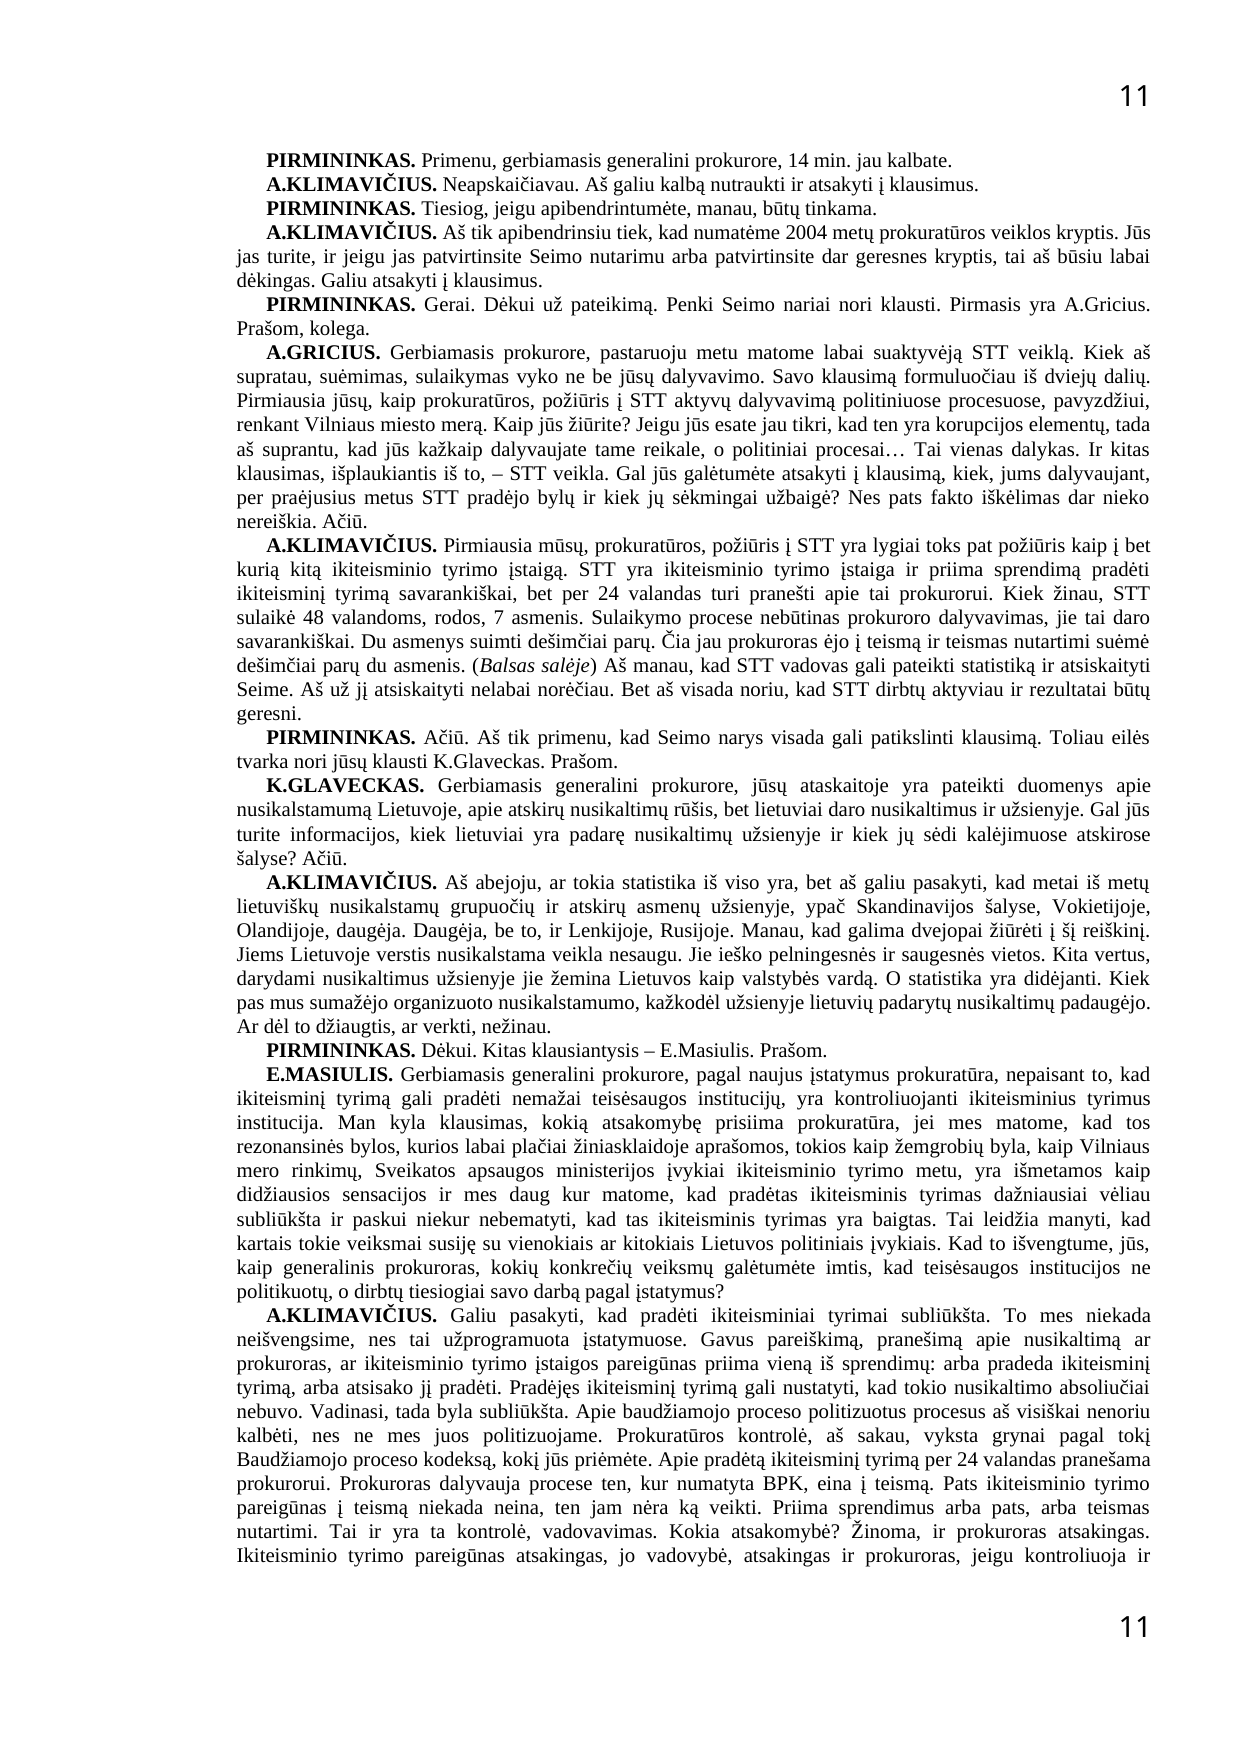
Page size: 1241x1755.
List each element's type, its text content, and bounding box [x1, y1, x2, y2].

text K.GLAVECKAS. Gerbiamasis generalini prokurore, jūsų ataskaitoje yra pateikti duomenys apie nusikalstamumą Lietuvoje, apie atskirų nusikaltimų rūšis, bet lietuviai daro nusikaltimus ir užsienyje. Gal jūs turite informacijos, kiek lietuviai yra padarę nusikaltimų užsienyje ir kiek jų sėdi kalėjimuose atskirose šalyse? Ačiū. [236, 773, 1152, 869]
text A.KLIMAVIČIUS. Galiu pasakyti, kad pradėti ikiteisminiai tyrimai subliūkšta. To mes niekada neišvengsime, nes tai užprogramuota įstatymuose. Gavus pareiškimą, pranešimą apie nusikaltimą ar prokuroras, ar ikiteisminio tyrimo įstaigos pareigūnas priima vieną iš sprendimų: arba pradeda ikiteisminį tyrimą, arba atsisako jį pradėti. Pradėjęs ikiteisminį tyrimą gali nustatyti, kad tokio nusikaltimo absoliučiai nebuvo. Vadinasi, tada byla subliūkšta. Apie baudžiamojo proceso politizuotus procesus aš visiškai nenoriu kalbėti, nes ne mes juos politizuojame. Prokuratūros kontrolė, aš sakau, vyksta grynai pagal tokį Baudžiamojo proceso kodeksą, kokį jūs priėmėte. Apie pradėtą ikiteisminį tyrimą per 24 valandas pranešama prokurorui. Prokuroras dalyvauja procese ten, kur numatyta BPK, eina į teismą. Pats ikiteisminio tyrimo pareigūnas į teismą niekada neina, ten jam nėra ką veikti. Priima sprendimus arba pats, arba teismas nutartimi. Tai ir yra ta kontrolė, vadovavimas. Kokia atsakomybė? Žinoma, ir prokuroras atsakingas. Ikiteisminio tyrimo pareigūnas atsakingas, jo vadovybė, atsakingas ir prokuroras, jeigu kontroliuoja ir [236, 1303, 1152, 1567]
text PIRMININKAS. Primenu, gerbiamasis generalini prokurore, 14 min. jau kalbate. [236, 148, 1152, 172]
text PIRMININKAS. Ačiū. Aš tik primenu, kad Seimo narys visada gali patikslinti klausimą. Toliau eilės tvarka nori jūsų klausti K.Glaveckas. Prašom. [236, 725, 1152, 773]
text PIRMININKAS. Dėkui. Kitas klausiantysis – E.Masiulis. Prašom. [236, 1038, 1152, 1062]
text A.KLIMAVIČIUS. Aš tik apibendrinsiu tiek, kad numatėme 2004 metų prokuratūros veiklos kryptis. Jūs jas turite, ir jeigu jas patvirtinsite Seimo nutarimu arba patvirtinsite dar geresnes kryptis, tai aš būsiu labai dėkingas. Galiu atsakyti į klausimus. [236, 220, 1152, 292]
text PIRMININKAS. Gerai. Dėkui už pateikimą. Penki Seimo nariai nori klausti. Pirmasis yra A.Gricius. Prašom, kolega. [236, 292, 1152, 340]
text E.MASIULIS. Gerbiamasis generalini prokurore, pagal naujus įstatymus prokuratūra, nepaisant to, kad ikiteisminį tyrimą gali pradėti nemažai teisėsaugos institucijų, yra kontroliuojanti ikiteisminius tyrimus institucija. Man kyla klausimas, kokią atsakomybę prisiima prokuratūra, jei mes matome, kad tos rezonansinės bylos, kurios labai plačiai žiniasklaidoje aprašomos, tokios kaip žemgrobių byla, kaip Vilniaus mero rinkimų, Sveikatos apsaugos ministerijos įvykiai ikiteisminio tyrimo metu, yra išmetamos kaip didžiausios sensacijos ir mes daug kur matome, kad pradėtas ikiteisminis tyrimas dažniausiai vėliau subliūkšta ir paskui niekur nebematyti, kad tas ikiteisminis tyrimas yra baigtas. Tai leidžia manyti, kad kartais tokie veiksmai susiję su vienokiais ar kitokiais Lietuvos politiniais įvykiais. Kad to išvengtume, jūs, kaip generalinis prokuroras, kokių konkrečių veiksmų galėtumėte imtis, kad teisėsaugos institucijos ne politikuotų, o dirbtų tiesiogiai savo darbą pagal įstatymus? [236, 1062, 1152, 1303]
text A.KLIMAVIČIUS. Aš abejoju, ar tokia statistika iš viso yra, bet aš galiu pasakyti, kad metai iš metų lietuviškų nusikalstamų grupuočių ir atskirų asmenų užsienyje, ypač Skandinavijos šalyse, Vokietijoje, Olandijoje, daugėja. Daugėja, be to, ir Lenkijoje, Rusijoje. Manau, kad galima dvejopai žiūrėti į šį reiškinį. Jiems Lietuvoje verstis nusikalstama veikla nesaugu. Jie ieško pelningesnės ir saugesnės vietos. Kita vertus, darydami nusikaltimus užsienyje jie žemina Lietuvos kaip valstybės vardą. O statistika yra didėjanti. Kiek pas mus sumažėjo organizuoto nusikalstamumo, kažkodėl užsienyje lietuvių padarytų nusikaltimų padaugėjo. Ar dėl to džiaugtis, ar verkti, nežinau. [236, 869, 1152, 1038]
text A.KLIMAVIČIUS. Neapskaičiavau. Aš galiu kalbą nutraukti ir atsakyti į klausimus. [236, 172, 1152, 196]
text PIRMININKAS. Tiesiog, jeigu apibendrintumėte, manau, būtų tinkama. [236, 196, 1152, 220]
text A.GRICIUS. Gerbiamasis prokurore, pastaruoju metu matome labai suaktyvėją STT veiklą. Kiek aš supratau, suėmimas, sulaikymas vyko ne be jūsų dalyvavimo. Savo klausimą formuluočiau iš dviejų dalių. Pirmiausia jūsų, kaip prokuratūros, požiūris į STT aktyvų dalyvavimą politiniuose procesuose, pavyzdžiui, renkant Vilniaus miesto merą. Kaip jūs žiūrite? Jeigu jūs esate jau tikri, kad ten yra korupcijos elementų, tada aš suprantu, kad jūs kažkaip dalyvaujate tame reikale, o politiniai procesai… Tai vienas dalykas. Ir kitas klausimas, išplaukiantis iš to, – STT veikla. Gal jūs galėtumėte atsakyti į klausimą, kiek, jums dalyvaujant, per praėjusius metus STT pradėjo bylų ir kiek jų sėkmingai užbaigė? Nes pats fakto iškėlimas dar nieko nereiškia. Ačiū. [236, 340, 1152, 533]
text A.KLIMAVIČIUS. Pirmiausia mūsų, prokuratūros, požiūris į STT yra lygiai toks pat požiūris kaip į bet kurią kitą ikiteisminio tyrimo įstaigą. STT yra ikiteisminio tyrimo įstaiga ir priima sprendimą pradėti ikiteisminį tyrimą savarankiškai, bet per 24 valandas turi pranešti apie tai prokurorui. Kiek žinau, STT sulaikė 48 valandoms, rodos, 7 asmenis. Sulaikymo procese nebūtinas prokuroro dalyvavimas, jie tai daro savarankiškai. Du asmenys suimti dešimčiai parų. Čia jau prokuroras ėjo į teismą ir teismas nutartimi suėmė dešimčiai parų du asmenis. (Balsas salėje) Aš manau, kad STT vadovas gali pateikti statistiką ir atsiskaityti Seime. Aš už jį atsiskaityti nelabai norėčiau. Bet aš visada noriu, kad STT dirbtų aktyviau ir rezultatai būtų geresni. [236, 533, 1152, 725]
